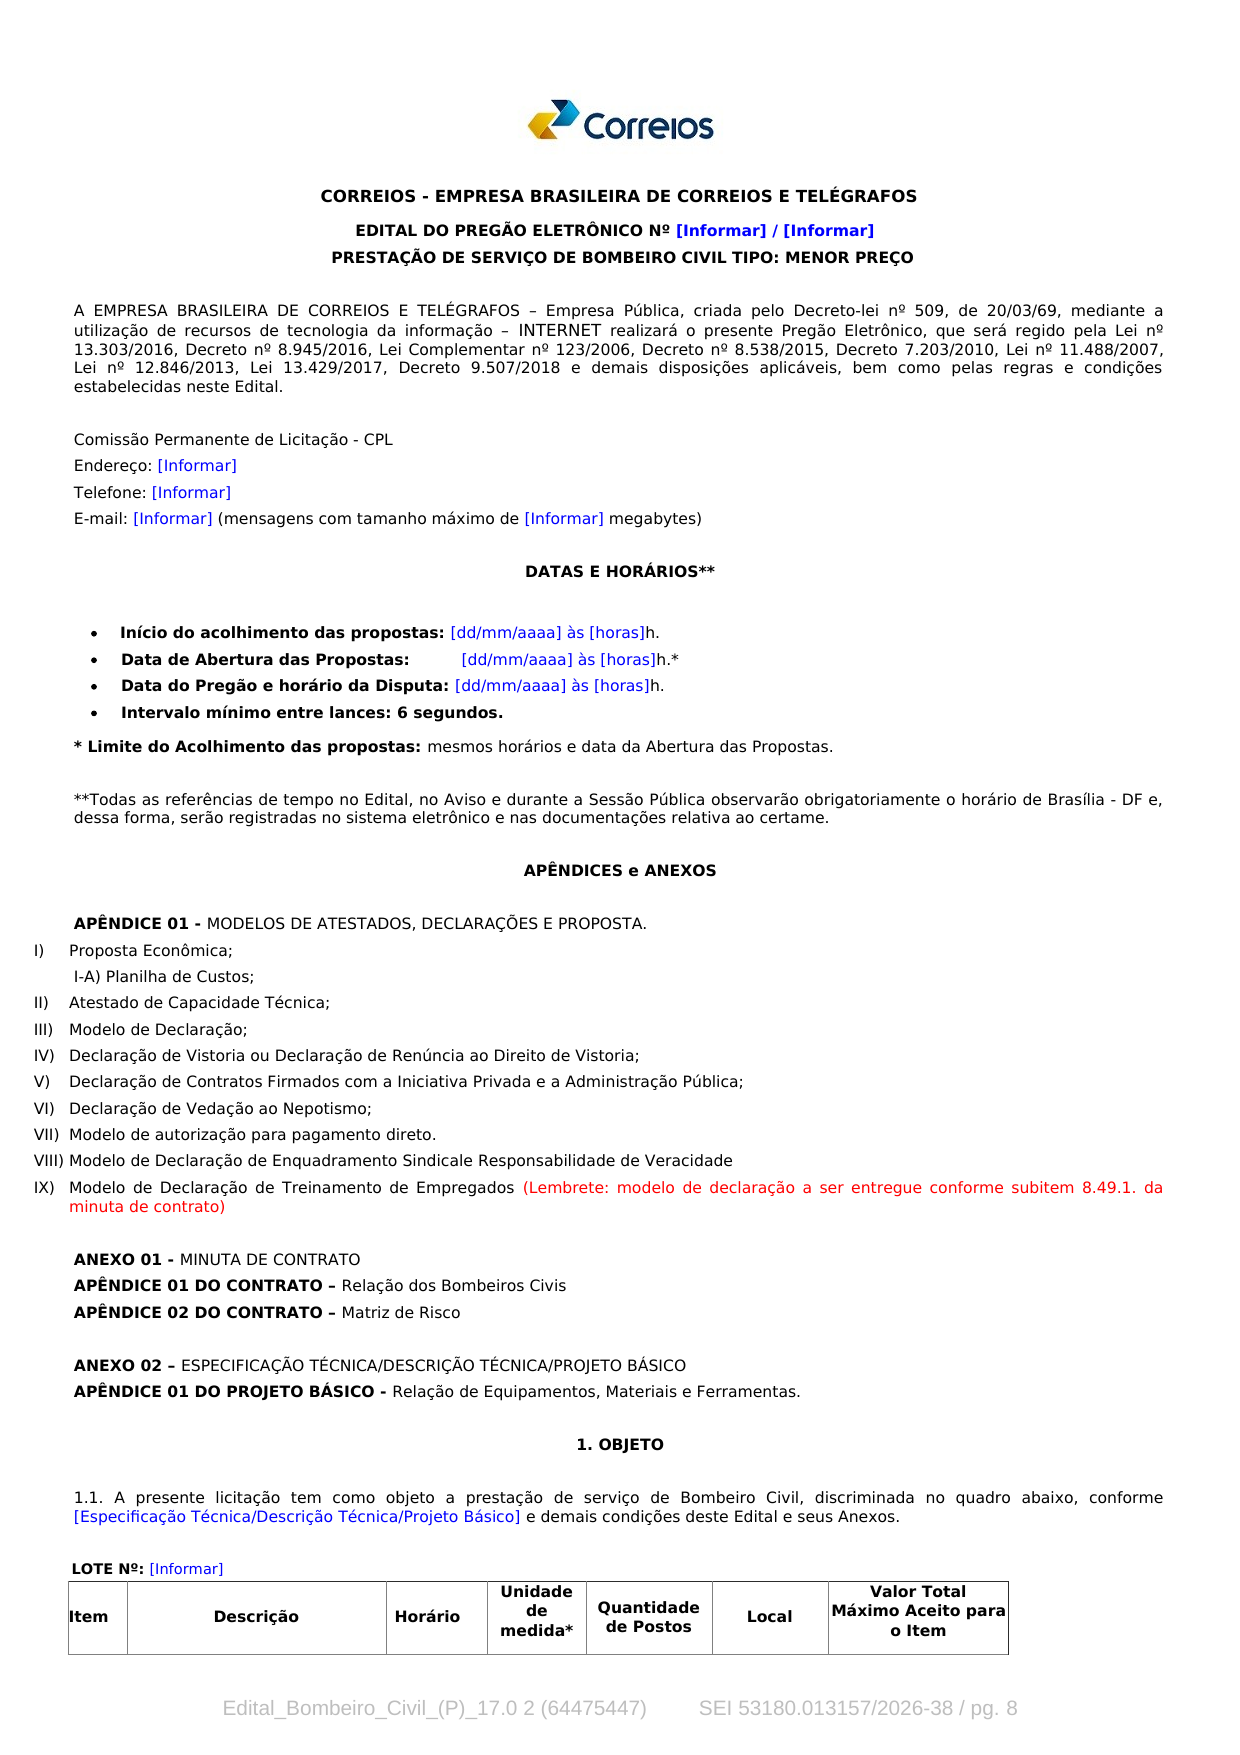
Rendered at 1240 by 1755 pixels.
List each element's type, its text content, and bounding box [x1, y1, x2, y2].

list Modelo de Declaração de Treinamento de Empregados (Lembrete: modelo de declaração a ser entregue conforme subitem 8.49.1. da minuta de contrato) [33, 1179, 1165, 1216]
subtitle APÊNDICES e ANEXOS [70, 862, 1170, 880]
text Endereço: [Informar] [74, 457, 1187, 475]
subtitle 1. OBJETO [69, 1436, 1171, 1454]
table_header Local [713, 1582, 828, 1654]
list Modelo de autorização para pagamento direto. [33, 1126, 1165, 1144]
list Modelo de Declaração de Enquadramento Sindicale Responsabilidade de Veracidade [33, 1152, 1165, 1171]
table_header Descrição [128, 1582, 386, 1654]
text I-A) Planilha de Custos; [74, 968, 1165, 986]
text ANEXO 02 – ESPECIFICAÇÃO TÉCNICA/DESCRIÇÃO TÉCNICA/PROJETO BÁSICO [74, 1357, 1165, 1375]
table_header Unidade de medida* [488, 1582, 586, 1654]
subtitle DATAS E HORÁRIOS** [70, 563, 1170, 581]
text APÊNDICE 02 DO CONTRATO – Matriz de Risco [74, 1304, 1186, 1322]
text LOTE Nº: [Informar] [71, 1561, 1187, 1577]
text A EMPRESA BRASILEIRA DE CORREIOS E TELÉGRAFOS – Empresa Pública, criada pelo Decreto-lei nº 509, de 20/03/69, mediante a utilização de recursos de tecnologia da informação – INTERNET realizará o presente Pregão Eletrônico, que será regido pela Lei nº 13.303/2016, Decreto nº 8.945/2016, Lei Complementar nº 123/2006, Decreto nº 8.538/2015, Decreto 7.203/2010, Lei nº 11.488/2007, Lei nº 12.846/2013, Lei 13.429/2017, Decreto 9.507/2018 e demais disposições aplicáveis, bem como pelas regras e condições estabelecidas neste Edital. [74, 302, 1165, 396]
list Declaração de Vistoria ou Declaração de Renúncia ao Direito de Vistoria; [33, 1047, 1165, 1065]
text ANEXO 01 - MINUTA DE CONTRATO [74, 1251, 1165, 1269]
list Proposta Econômica; [33, 942, 1165, 960]
list Modelo de Declaração; [33, 1021, 1165, 1039]
text EDITAL DO PREGÃO ELETRÔNICO Nº [Informar] / [Informar] [69, 222, 1161, 241]
text **Todas as referências de tempo no Edital, no Aviso e durante a Sessão Pública observarão obrigatoriamente o horário de Brasília - DF e, dessa forma, serão registradas no sistema eletrônico e nas documentações relativa ao certame. [74, 791, 1165, 827]
list Declaração de Contratos Firmados com a Iniciativa Privada e a Administração Pública; [33, 1073, 1165, 1092]
table_header Item [69, 1582, 127, 1654]
text APÊNDICE 01 - MODELOS DE ATESTADOS, DECLARAÇÕES E PROPOSTA. [74, 915, 1165, 933]
table_header Quantidade de Postos [587, 1582, 712, 1654]
list Atestado de Capacidade Técnica; [33, 994, 1165, 1012]
text * Limite do Acolhimento das propostas: mesmos horários e data da Abertura das Propostas. [74, 738, 1165, 756]
subtitle CORREIOS - EMPRESA BRASILEIRA DE CORREIOS E TELÉGRAFOS [69, 187, 1169, 206]
text APÊNDICE 01 DO PROJETO BÁSICO - Relação de Equipamentos, Materiais e Ferramentas. [74, 1383, 1165, 1401]
text E-mail: [Informar] (mensagens com tamanho máximo de [Informar] megabytes) [74, 510, 1165, 528]
text APÊNDICE 01 DO CONTRATO – Relação dos Bombeiros Civis [74, 1277, 1165, 1295]
list Declaração de Vedação ao Nepotismo; [33, 1100, 1165, 1118]
text 1.1. A presente licitação tem como objeto a prestação de serviço de Bombeiro Civil, discriminada no quadro abaixo, conforme [Especificação Técnica/Descrição Técnica/Projeto Básico] e demais condições deste Edital e seus Anexos. [74, 1489, 1165, 1526]
table_header Horário [387, 1582, 487, 1654]
table_header Valor Total Máximo Aceito para o Item [829, 1582, 1008, 1654]
text Telefone: [Informar] [74, 484, 1187, 502]
text Início do acolhimento das propostas: [dd/mm/aaaa] às [horas]h. Data de Abertura das Propostas: [dd/mm/aaaa] às [horas]h.* Data do Pregão e horário da Disputa: [dd/mm/aaaa] às [horas]h. Intervalo mínimo entre lances: 6 segundos. [92, 624, 695, 722]
text Comissão Permanente de Licitação - CPL [74, 431, 1165, 449]
subtitle PRESTAÇÃO DE SERVIÇO DE BOMBEIRO CIVIL TIPO: MENOR PREÇO [70, 249, 1176, 267]
